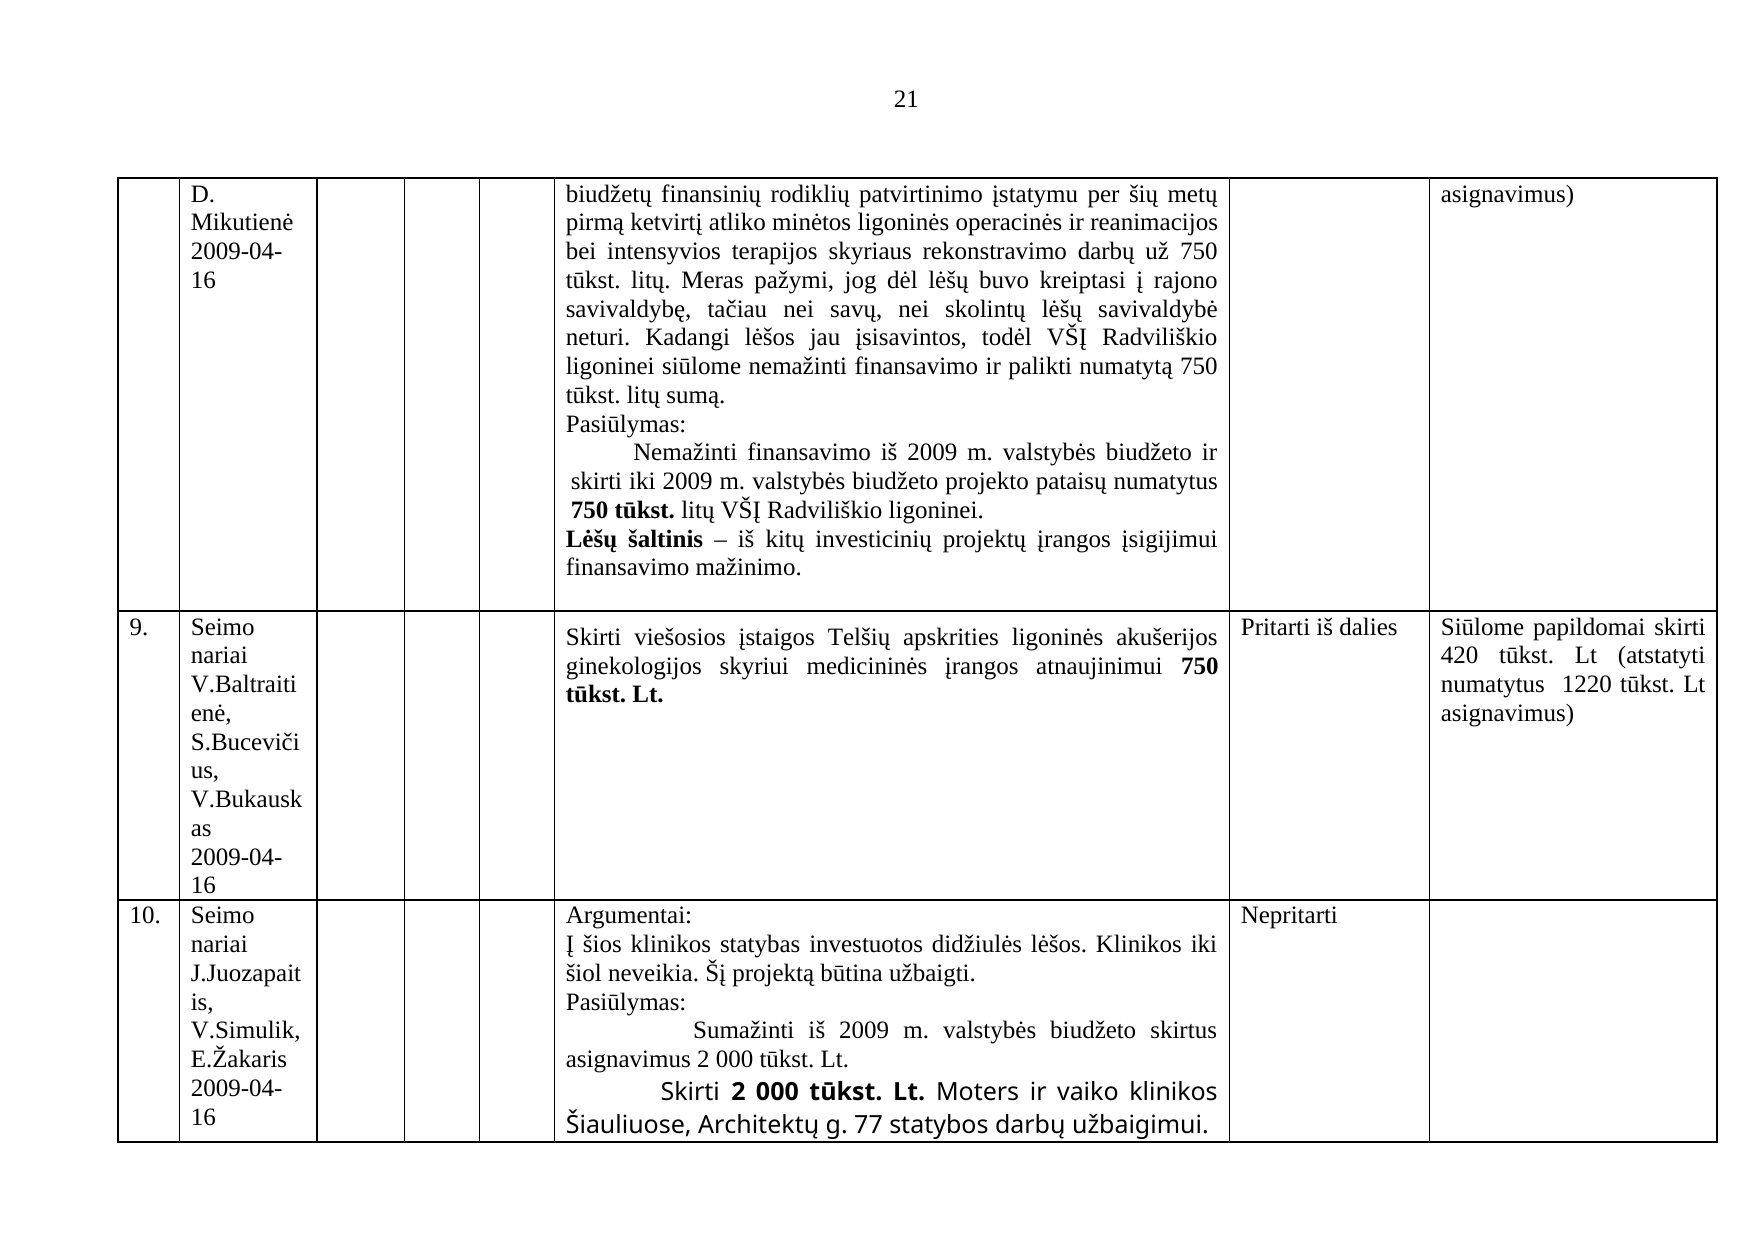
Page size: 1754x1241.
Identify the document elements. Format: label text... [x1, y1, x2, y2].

table_cell [480, 901, 554, 1141]
table_cell Argumentai: Į šios klinikos statybas investuotos didžiulės lėšos. Klinikos iki šiol neveikia. Šį projektą būtina užbaigti. Pasiūlymas: Sumažinti iš 2009 m. valstybės biudžeto skirtus asignavimus 2 000 tūkst. Lt. Skirti 2 000 tūkst. Lt. Moters ir vaiko klinikos Šiauliuose, Architektų g. 77 statybos darbų užbaigimui. [555, 901, 1229, 1141]
table_cell Seimo nariai J.Juozapaitis, V.Simulik, E.Žakaris 2009-04-16 [180, 901, 316, 1141]
table_cell Seimo nariai V.Baltraitienė, S.Bucevičius, V.Bukauskas 2009-04-16 [180, 612, 316, 899]
table_cell [318, 612, 404, 899]
table_cell [318, 179, 404, 610]
table_cell [1230, 179, 1429, 610]
table_cell Siūlome papildomai skirti 420 tūkst. Lt (atstatyti numatytus 1220 tūkst. Lt asignavimus) [1430, 612, 1716, 899]
table_cell biudžetų finansinių rodiklių patvirtinimo įstatymu per šių metų pirmą ketvirtį atliko minėtos ligoninės operacinės ir reanimacijos bei intensyvios terapijos skyriaus rekonstravimo darbų už 750 tūkst. litų. Meras pažymi, jog dėl lėšų buvo kreiptasi į rajono savivaldybę, tačiau nei savų, nei skolintų lėšų savivaldybė neturi. Kadangi lėšos jau įsisavintos, todėl VŠĮ Radviliškio ligoninei siūlome nemažinti finansavimo ir palikti numatytą 750 tūkst. litų sumą. Pasiūlymas: Nemažinti finansavimo iš 2009 m. valstybės biudžeto ir skirti iki 2009 m. valstybės biudžeto projekto pataisų numatytus 750 tūkst. litų VŠĮ Radviliškio ligoninei. Lėšų šaltinis – iš kitų investicinių projektų įrangos įsigijimui finansavimo mažinimo. [555, 179, 1229, 610]
table_cell 9. [119, 612, 179, 899]
table_cell Pritarti iš dalies [1230, 612, 1429, 899]
table_cell [119, 179, 179, 610]
table_cell [318, 901, 404, 1141]
table_cell [480, 179, 554, 610]
table_cell 10. [119, 901, 179, 1141]
table_cell D. Mikutienė 2009-04-16 [180, 179, 316, 610]
table_cell [1430, 901, 1716, 1141]
table_cell [480, 612, 554, 899]
table_cell asignavimus) [1430, 179, 1716, 610]
table_cell Nepritarti [1230, 901, 1429, 1141]
table_cell [405, 179, 479, 610]
table_cell [405, 612, 479, 899]
table_cell Skirti viešosios įstaigos Telšių apskrities ligoninės akušerijos ginekologijos skyriui medicininės įrangos atnaujinimui 750 tūkst. Lt. [555, 612, 1229, 899]
table_cell [405, 901, 479, 1141]
